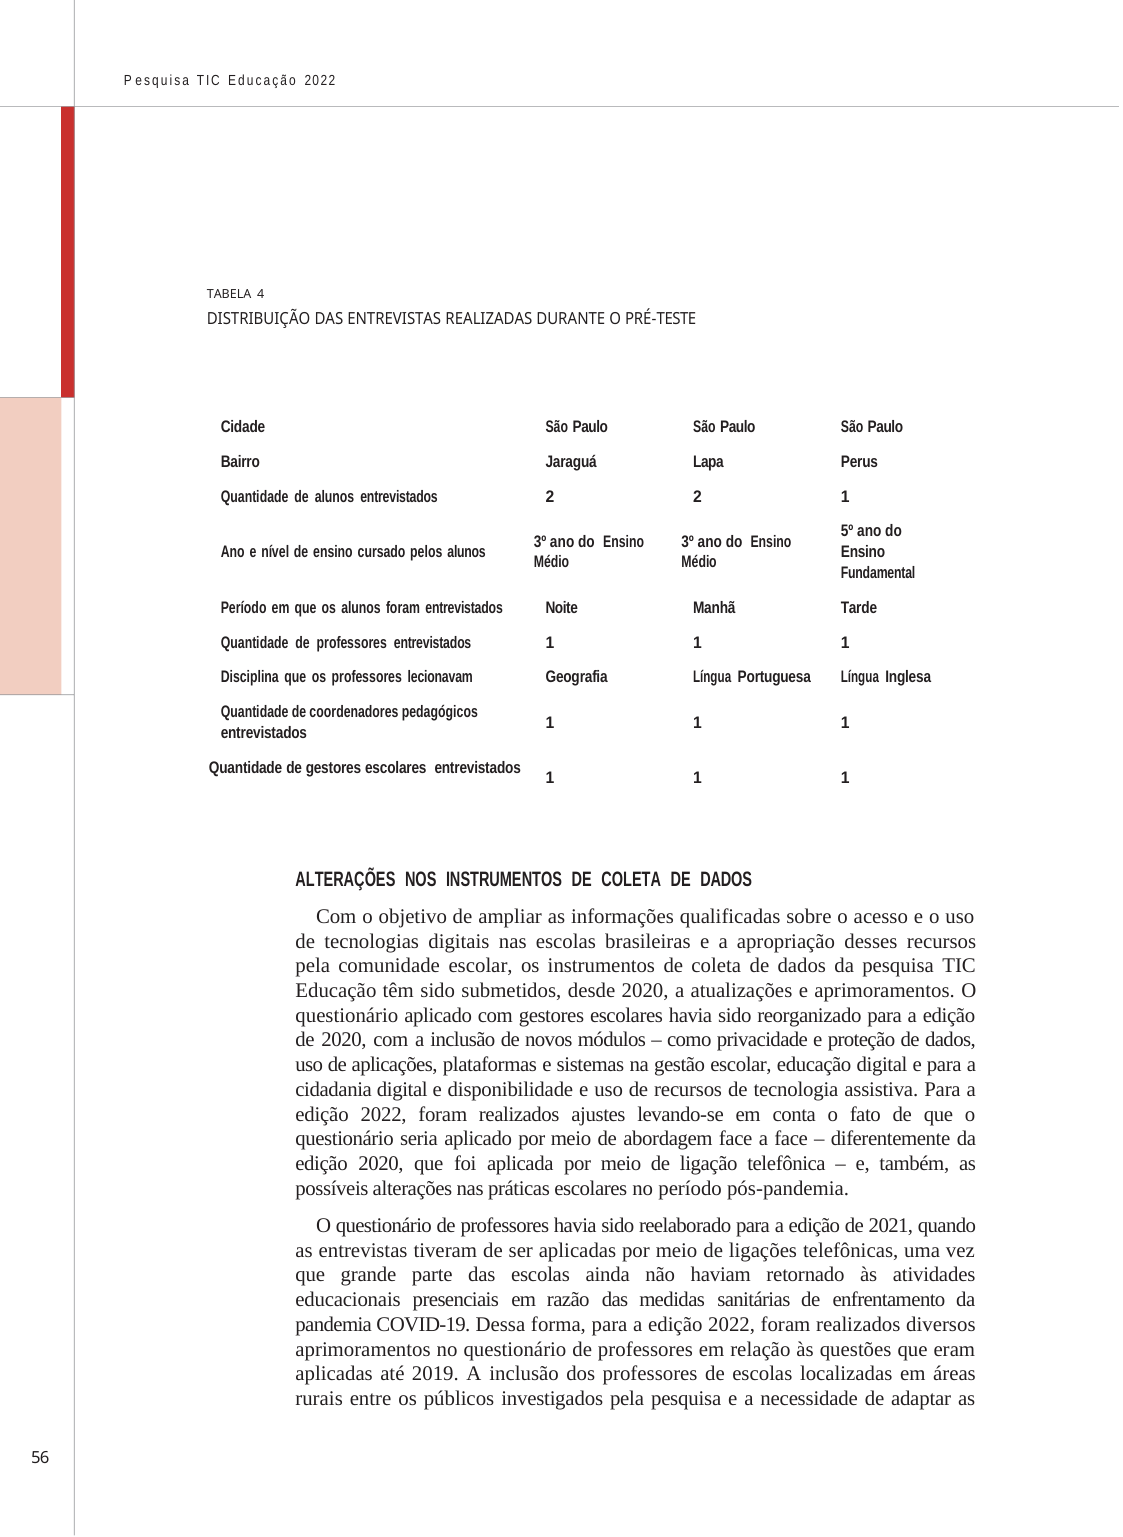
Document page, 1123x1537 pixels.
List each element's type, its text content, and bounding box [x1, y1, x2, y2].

table_cell 1 [682, 694, 828, 747]
table_cell Noite [535, 589, 680, 622]
table_cell 1 [682, 749, 828, 803]
table_cell Jaraguá [535, 443, 680, 476]
table_cell Quantidade de professores entrevistados [210, 624, 533, 657]
table_header Pública estadual [535, 349, 680, 406]
table_cell Cidade [210, 409, 533, 441]
table_cell Língua Portuguesa [682, 659, 828, 692]
table_cell São Paulo [830, 409, 975, 441]
table_cell 1 [535, 694, 680, 747]
table_cell Ano e nível de ensino cursado pelos alunos [210, 513, 533, 587]
table_cell Geografia [535, 659, 680, 692]
table_cell 1 [830, 749, 975, 803]
table_cell 1 [830, 624, 975, 657]
table_cell 5º ano do Ensino Fundamental [830, 513, 975, 587]
table_header Particular [682, 349, 828, 406]
table_cell Bairro [210, 443, 533, 476]
table_cell Disciplina que os professores lecionavam [210, 659, 533, 692]
table_cell 2 [535, 478, 680, 511]
table_cell 2 [682, 478, 828, 511]
table_cell São Paulo [535, 409, 680, 441]
table_cell São Paulo [682, 409, 828, 441]
table_header Dependência administrativa [210, 349, 533, 406]
table_cell 1 [830, 694, 975, 747]
table_cell 1 [682, 624, 828, 657]
text TABELA 4 [207, 285, 1075, 302]
table_cell Quantidade de coordenadores pedagógicos entrevistados [210, 694, 533, 747]
table_cell Período em que os alunos foram entrevistados [210, 589, 533, 622]
text O questionário de professores havia sido reelaborado para a edição de 2021, quando as entrevistas tiveram de ser aplicadas por meio de ligações telefônicas, uma vez que grande parte das escolas ainda não haviam retornado às atividades educacionais presenciais em razão das medidas sanitárias de enfrentamento da pandemia COVID-19. Dessa forma, para a edição 2022, foram realizados diversos aprimoramentos no questionário de professores em relação às questões que eram aplicadas até 2019. A inclusão dos professores de escolas localizadas em áreas rurais entre os públicos investigados pela pesquisa e a necessidade de adaptar as [295, 1213, 976, 1410]
table_cell Lapa [682, 443, 828, 476]
table_cell 1 [830, 478, 975, 511]
table_cell Tarde [830, 589, 975, 622]
table_cell Língua Inglesa [830, 659, 975, 692]
table_cell 1 [535, 749, 680, 803]
table_cell Manhã [682, 589, 828, 622]
text Com o objetivo de ampliar as informações qualificadas sobre o acesso e o uso de tecnologias digitais nas escolas brasileiras e a apropriação desses recursos pela comunidade escolar, os instrumentos de coleta de dados da pesquisa TIC Educação têm sido submetidos, desde 2020, a atualizações e aprimoramentos. O questionário aplicado com gestores escolares havia sido reorganizado para a edição de 2020, com a inclusão de novos módulos – como privacidade e proteção de dados, uso de aplicações, plataformas e sistemas na gestão escolar, educação digital e para a cidadania digital e disponibilidade e uso de recursos de tecnologia assistiva. Para a edição 2022, foram realizados ajustes levando-se em conta o fato de que o questionário seria aplicado por meio de abordagem face a face – diferentemente da edição 2020, que foi aplicada por meio de ligação telefônica – e, também, as possíveis alterações nas práticas escolares no período pós-pandemia. [295, 904, 976, 1199]
table_cell Perus [830, 443, 975, 476]
table_cell 1 [535, 624, 680, 657]
table_cell 3º ano do Ensino Médio [682, 513, 828, 587]
table_cell Quantidade de alunos entrevistados [210, 478, 533, 511]
table_header Pública municipal [830, 349, 975, 406]
text DISTRIBUIÇÃO DAS ENTREVISTAS REALIZADAS DURANTE O PRÉ-TESTE [207, 306, 1075, 329]
subtitle ALTERAÇÕES NOS INSTRUMENTOS DE COLETA DE DADOS [295, 867, 1075, 891]
table_cell Quantidade de gestores escolares entrevistados [210, 749, 533, 803]
table_cell 3º ano do Ensino Médio [535, 513, 680, 587]
